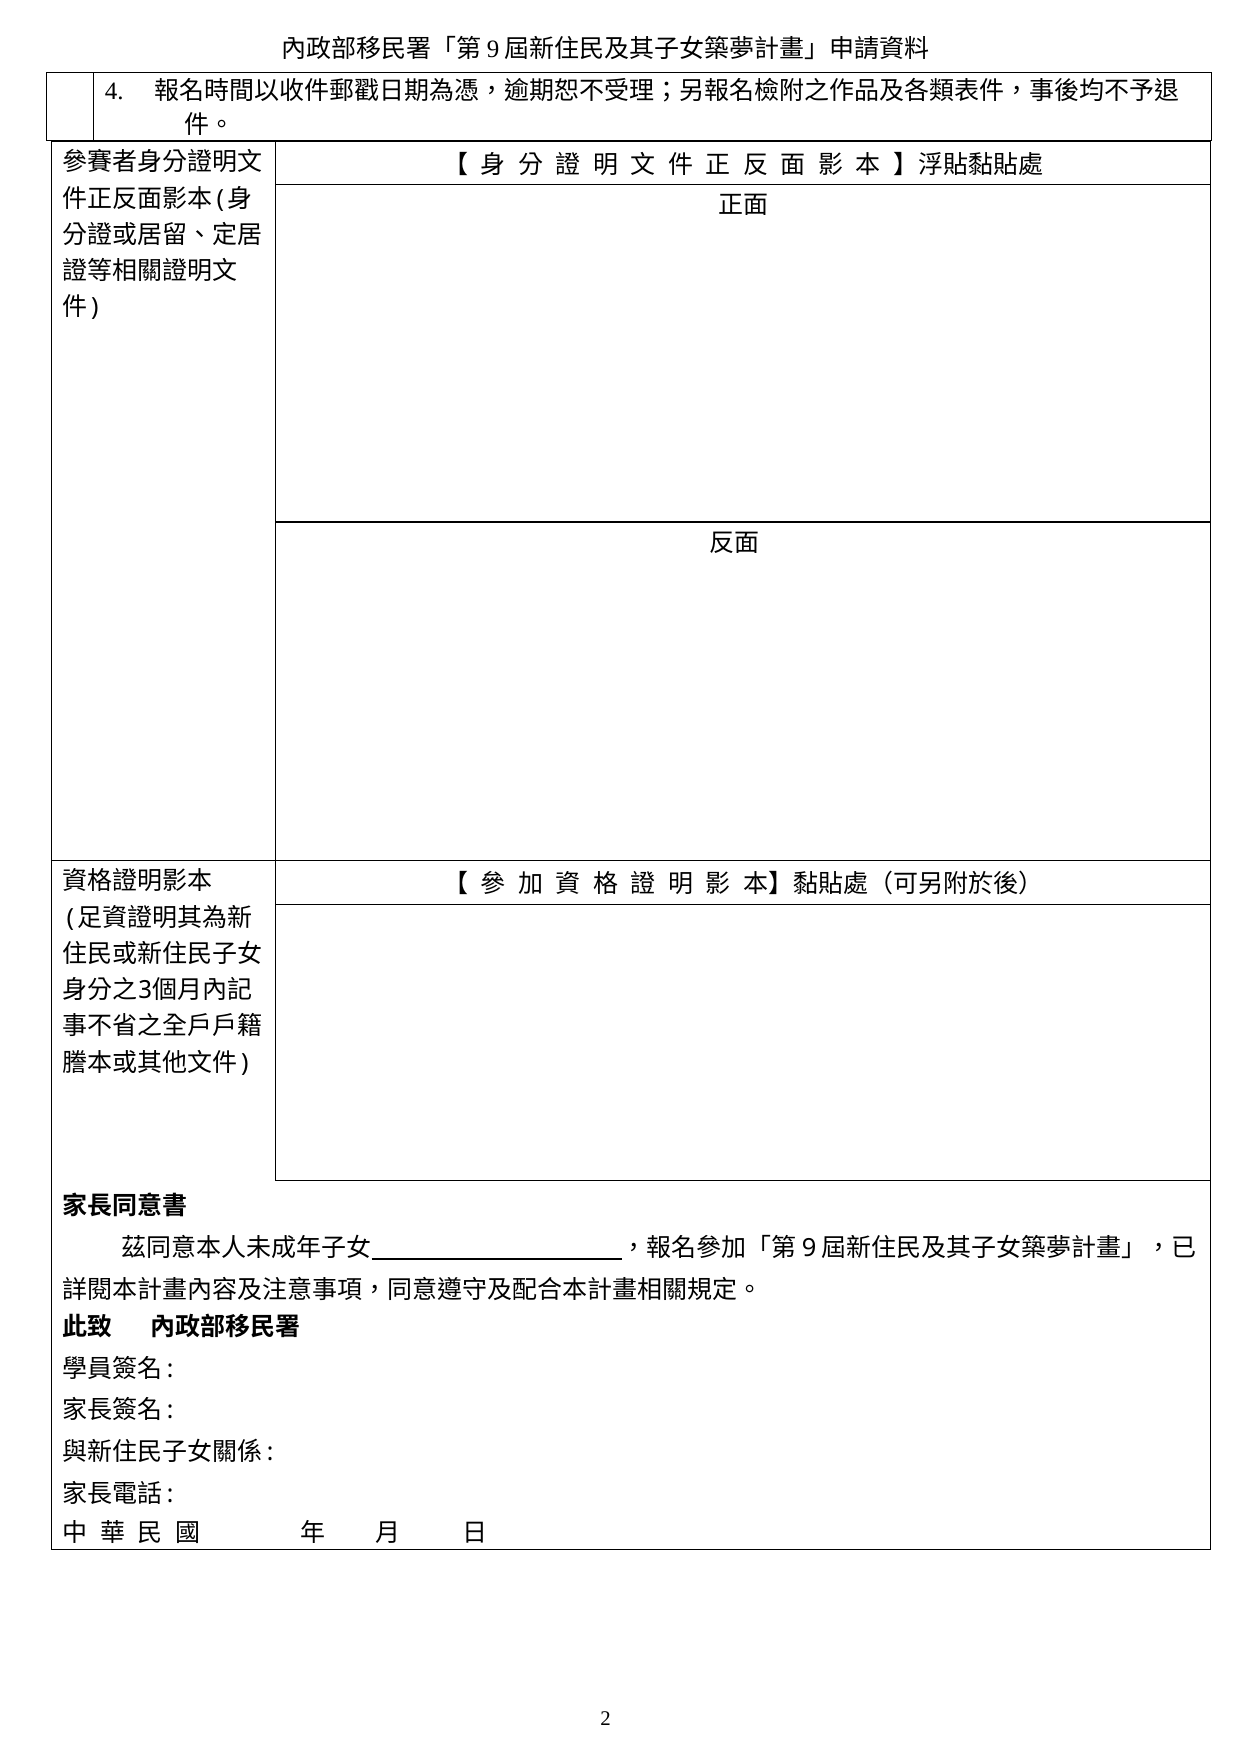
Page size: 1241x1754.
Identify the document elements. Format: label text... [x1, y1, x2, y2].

table_cell [276, 905, 1210, 1180]
table_cell 家長同意書 茲同意本人未成年子女 ，報名參加「第9屆新住民及其子女築夢計畫」，已詳閱本計畫內容及注意事項，同意遵守及配合本計畫相關規定。 此致 內政部移民署 學員簽名: 家長簽名: 與新住民子女關係: 家長電話: 中 華 民 國 年 月 日 [52, 1180, 275, 1549]
table_cell 資格證明影本 (足資證明其為新住民或新住民子女身分之3個月內記事不省之全戶戶籍謄本或其他文件) [52, 861, 62, 1180]
table_cell [47, 73, 93, 140]
table_header 【 身 分 證 明 文 件 正 反 面 影 本 】浮貼黏貼處 [276, 142, 1210, 184]
table_cell 家長同意書 茲同意本人未成年子女 ，報名參加「第9屆新住民及其子女築夢計畫」，已詳閱本計畫內容及注意事項，同意遵守及配合本計畫相關規定。 此致 內政部移民署 學員簽名: 家長簽名: 與新住民子女關係: 家長電話: 中 華 民 國 年 月 日 [1199, 1181, 1210, 1549]
table_header 參賽者身分證明文件正反面影本(身分證或居留、定居證等相關證明文件) [52, 142, 275, 860]
table_cell 正面 [276, 185, 1210, 521]
table_cell 【 參 加 資 格 證 明 影 本】黏貼處（可另附於後） [276, 861, 1210, 903]
table_cell 資格證明影本 (足資證明其為新住民或新住民子女身分之3個月內記事不省之全戶戶籍謄本或其他文件) [264, 861, 275, 1180]
table_cell 反面 [276, 523, 1210, 860]
